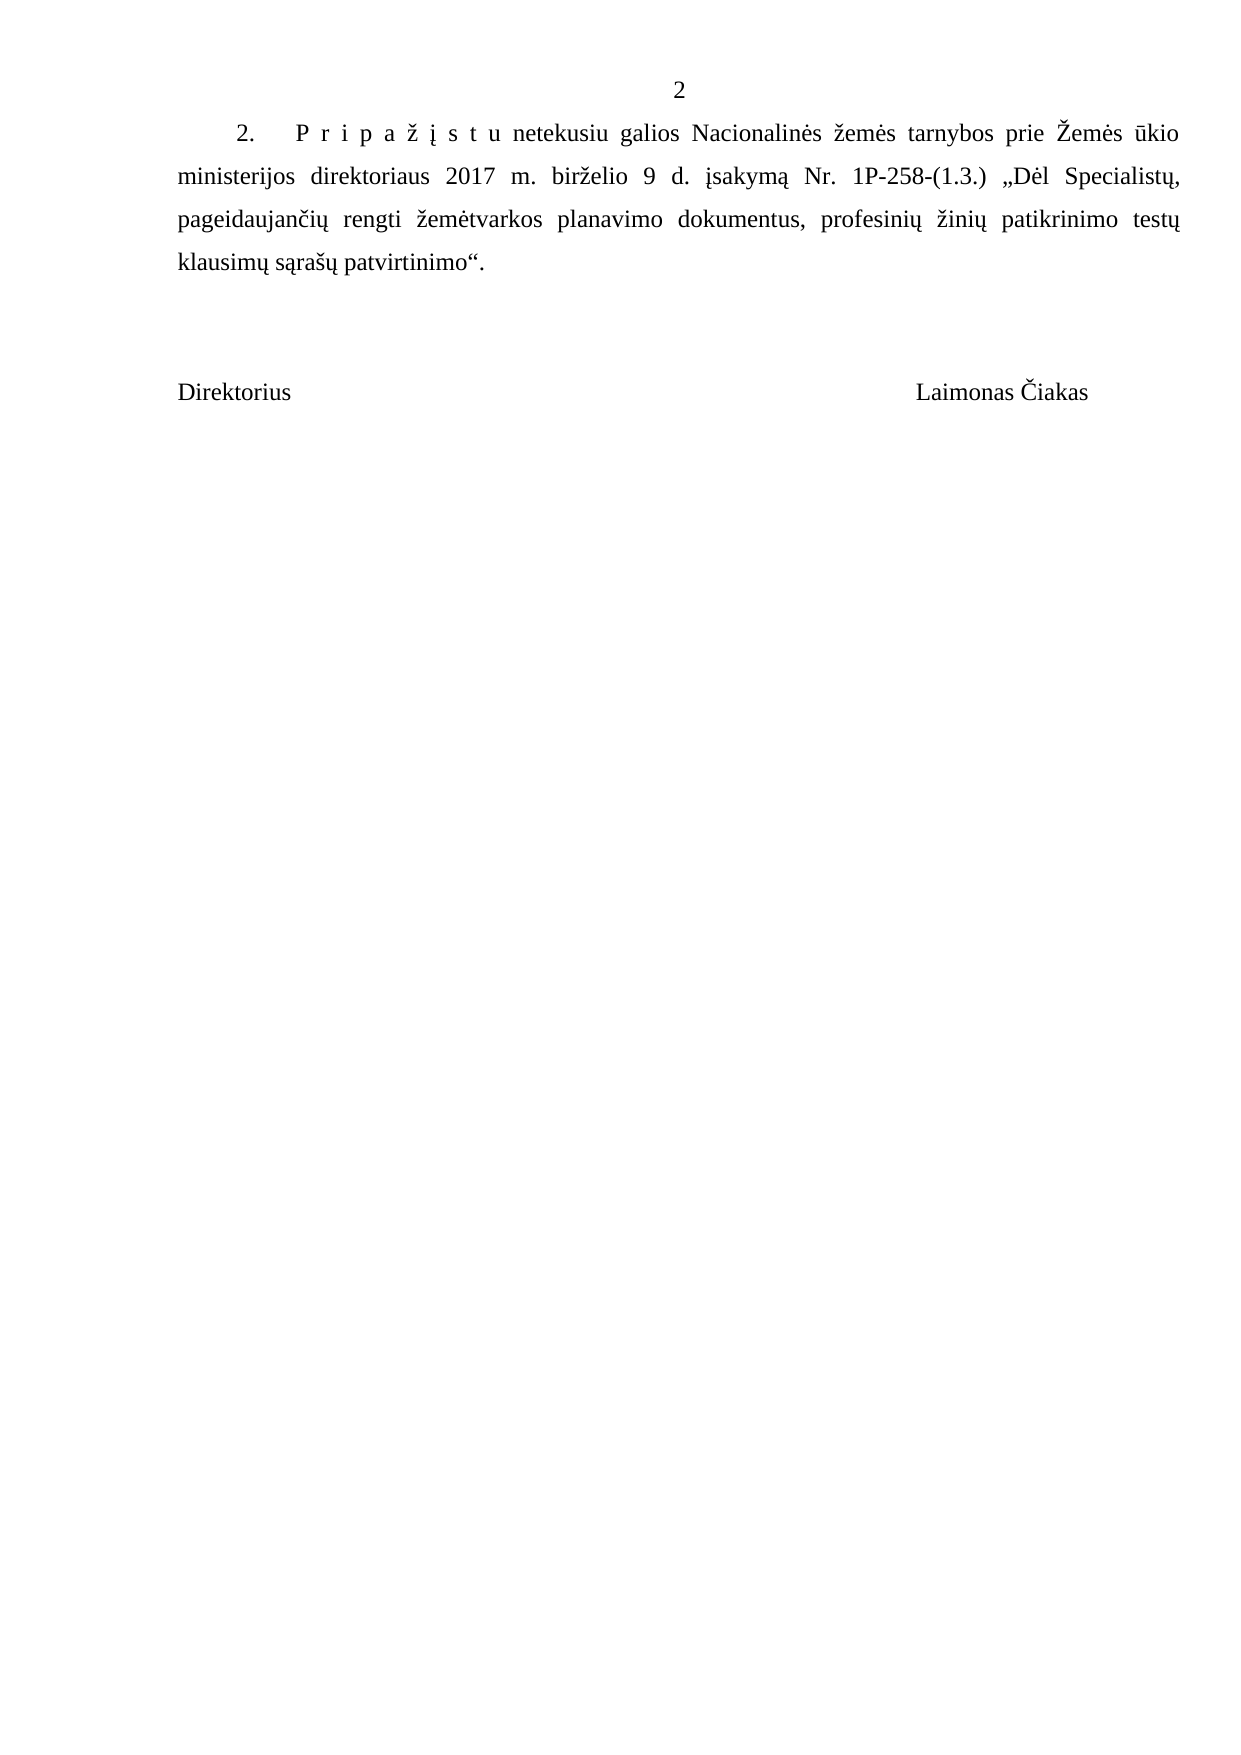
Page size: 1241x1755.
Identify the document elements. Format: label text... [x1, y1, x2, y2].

text Direktorius Laimonas Čiakas [177, 377, 1181, 406]
text 2. P r i p a ž į s t u netekusiu galios Nacionalinės žemės tarnybos prie Žemės ūkio ministerijos direktoriaus 2017 m. birželio 9 d. įsakymą Nr. 1P-258-(1.3.) „Dėl Specialistų, pageidaujančių rengti žemėtvarkos planavimo dokumentus, profesinių žinių patikrinimo testų klausimų sąrašų patvirtinimo“. [177, 118, 1181, 276]
